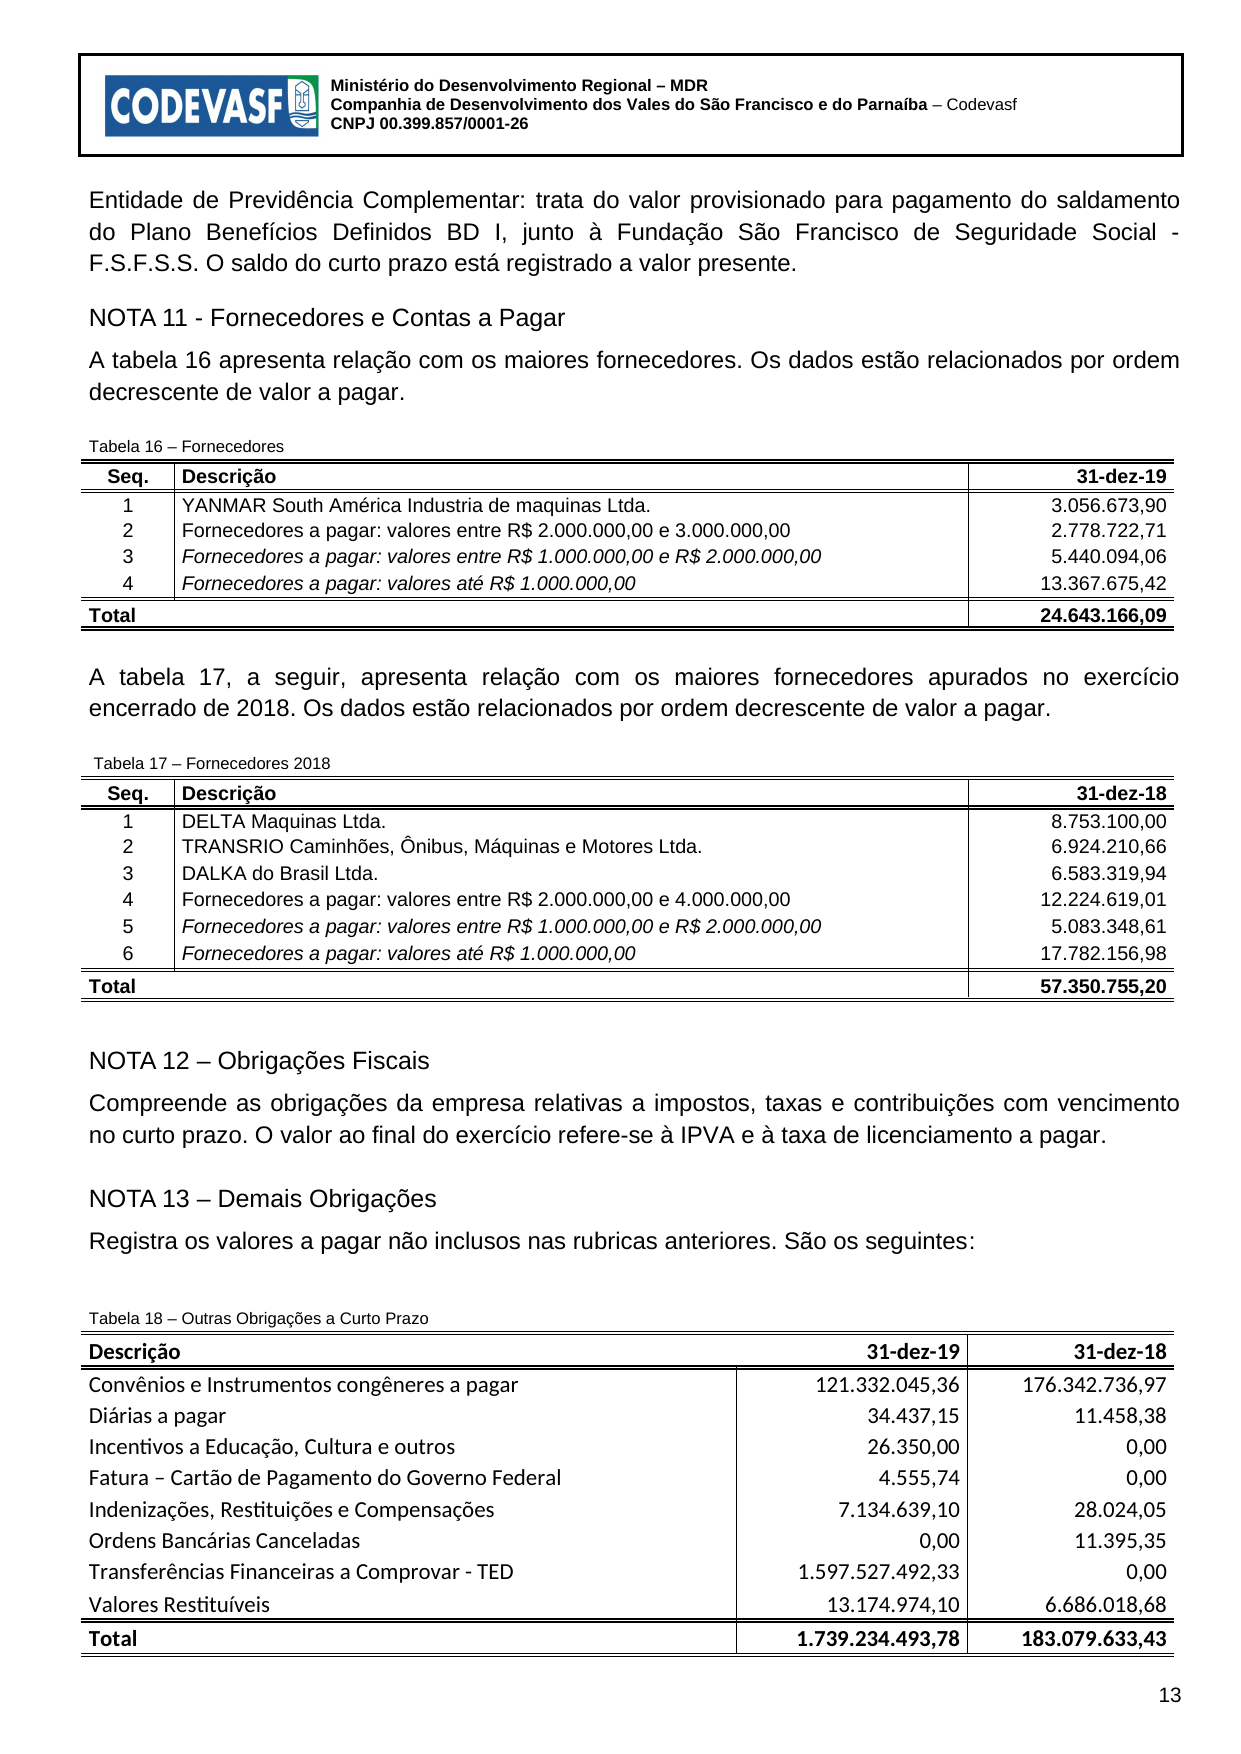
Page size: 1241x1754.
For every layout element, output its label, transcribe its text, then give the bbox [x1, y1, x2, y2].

table_cell 121.332.045,36 [737, 1370, 967, 1398]
table_cell Total [81, 601, 968, 626]
table_cell 5.083.348,61 [969, 913, 1174, 939]
table_cell Fatura – Cartão de Pagamento do Governo Federal [81, 1460, 736, 1492]
picture [99, 69, 325, 145]
table_cell 6 [81, 940, 174, 968]
table_cell 2 [81, 517, 174, 543]
table_header Descrição [175, 464, 968, 489]
table_cell 2.778.722,71 [969, 517, 1174, 543]
text Entidade de Previdência Complementar: trata do valor provisionado para pagamento do saldamento do Plano Benefícios Definidos BD I, junto à Fundação São Francisco de Seguridade Social - F.S.F.S.S. O saldo do curto prazo está registrado a valor presente. [89, 186, 1181, 277]
table_cell 3 [81, 860, 174, 886]
table_header Seq. [81, 464, 174, 489]
table_cell 4 [81, 570, 174, 597]
subtitle NOTA 13 – Demais Obrigações [89, 1184, 1181, 1213]
subtitle NOTA 11 - Fornecedores e Contas a Pagar [89, 303, 1181, 332]
table_cell 28.024,05 [968, 1492, 1174, 1523]
table_cell Diárias a pagar [81, 1398, 736, 1429]
table_cell Fornecedores a pagar: valores entre R$ 2.000.000,00 e 3.000.000,00 [175, 517, 968, 543]
table_cell YANMAR South América Industria de maquinas Ltda. [175, 493, 968, 517]
table_cell 5 [81, 913, 174, 939]
table_cell TRANSRIO Caminhões, Ônibus, Máquinas e Motores Ltda. [175, 833, 968, 860]
table_cell 6.583.319,94 [969, 860, 1174, 886]
subtitle NOTA 12 – Obrigações Fiscais [89, 1046, 1181, 1075]
table_header Descrição [175, 780, 968, 805]
table_cell 11.395,35 [968, 1523, 1174, 1554]
table_cell 3.056.673,90 [969, 493, 1174, 517]
table_cell Fornecedores a pagar: valores entre R$ 1.000.000,00 e R$ 2.000.000,00 [175, 913, 968, 939]
table_cell 0,00 [737, 1523, 967, 1554]
table_cell Incentivos a Educação, Cultura e outros [81, 1429, 736, 1460]
table_cell Fornecedores a pagar: valores entre R$ 2.000.000,00 e 4.000.000,00 [175, 886, 968, 913]
table_cell 11.458,38 [968, 1398, 1174, 1429]
text Compreende as obrigações da empresa relativas a impostos, taxas e contribuições com vencimento no curto prazo. O valor ao final do exercício refere-se à IPVA e à taxa de licenciamento a pagar. [89, 1089, 1181, 1148]
table_header Seq. [81, 780, 174, 805]
table_cell 0,00 [968, 1554, 1174, 1585]
table_cell Total [81, 972, 968, 997]
table_header 31-dez-19 [969, 464, 1174, 489]
table_cell 0,00 [968, 1460, 1174, 1492]
table_cell 13.367.675,42 [969, 570, 1174, 597]
table_cell 8.753.100,00 [969, 810, 1174, 833]
table_cell DELTA Maquinas Ltda. [175, 810, 968, 833]
table_cell Ordens Bancárias Canceladas [81, 1523, 736, 1554]
table_cell 24.643.166,09 [969, 601, 1174, 626]
table_header Descrição [81, 1335, 737, 1365]
table_cell Fornecedores a pagar: valores entre R$ 1.000.000,00 e R$ 2.000.000,00 [175, 544, 968, 570]
table_cell 6.924.210,66 [969, 833, 1174, 860]
table_cell 5.440.094,06 [969, 544, 1174, 570]
table_cell 57.350.755,20 [969, 972, 1174, 997]
text Tabela 18 – Outras Obrigações a Curto Prazo [89, 1309, 1181, 1328]
text Registra os valores a pagar não inclusos nas rubricas anteriores. São os seguintes: [89, 1227, 1181, 1255]
table_cell 183.079.633,43 [968, 1623, 1174, 1652]
table_cell 1.597.527.492,33 [737, 1554, 967, 1585]
text Tabela 16 – Fornecedores [89, 437, 1181, 456]
table_header 31-dez-18 [968, 1335, 1174, 1365]
table_cell Fornecedores a pagar: valores até R$ 1.000.000,00 [175, 570, 968, 597]
text Tabela 17 – Fornecedores 2018 [89, 753, 1181, 773]
table_cell Convênios e Instrumentos congêneres a pagar [81, 1370, 736, 1398]
table_cell 4 [81, 886, 174, 913]
text A tabela 16 apresenta relação com os maiores fornecedores. Os dados estão relacionados por ordem decrescente de valor a pagar. [89, 346, 1181, 405]
table_cell Fornecedores a pagar: valores até R$ 1.000.000,00 [175, 940, 968, 968]
table_cell 2 [81, 833, 174, 860]
table_cell DALKA do Brasil Ltda. [175, 860, 968, 886]
table_cell 17.782.156,98 [969, 940, 1174, 968]
table_cell 0,00 [968, 1429, 1174, 1460]
table_cell Transferências Financeiras a Comprovar - TED [81, 1554, 736, 1585]
table_cell 1.739.234.493,78 [737, 1623, 967, 1652]
table_cell Valores Restituíveis [81, 1585, 736, 1618]
table_cell Indenizações, Restituições e Compensações [81, 1492, 736, 1523]
table_cell 6.686.018,68 [968, 1585, 1174, 1618]
table_cell 7.134.639,10 [737, 1492, 967, 1523]
table_cell 3 [81, 544, 174, 570]
table_cell 4.555,74 [737, 1460, 967, 1492]
table_cell 13.174.974,10 [737, 1585, 967, 1618]
table_cell 1 [81, 493, 174, 517]
table_header 31-dez-18 [969, 780, 1174, 805]
table_cell 1 [81, 810, 174, 833]
table_cell Total [81, 1623, 736, 1652]
table_cell 12.224.619,01 [969, 886, 1174, 913]
table_cell 176.342.736,97 [968, 1370, 1174, 1398]
table_cell 34.437,15 [737, 1398, 967, 1429]
table_cell 26.350,00 [737, 1429, 967, 1460]
table_header 31-dez-19 [737, 1335, 967, 1365]
text A tabela 17, a seguir, apresenta relação com os maiores fornecedores apurados no exercício encerrado de 2018. Os dados estão relacionados por ordem decrescente de valor a pagar. [89, 663, 1181, 722]
